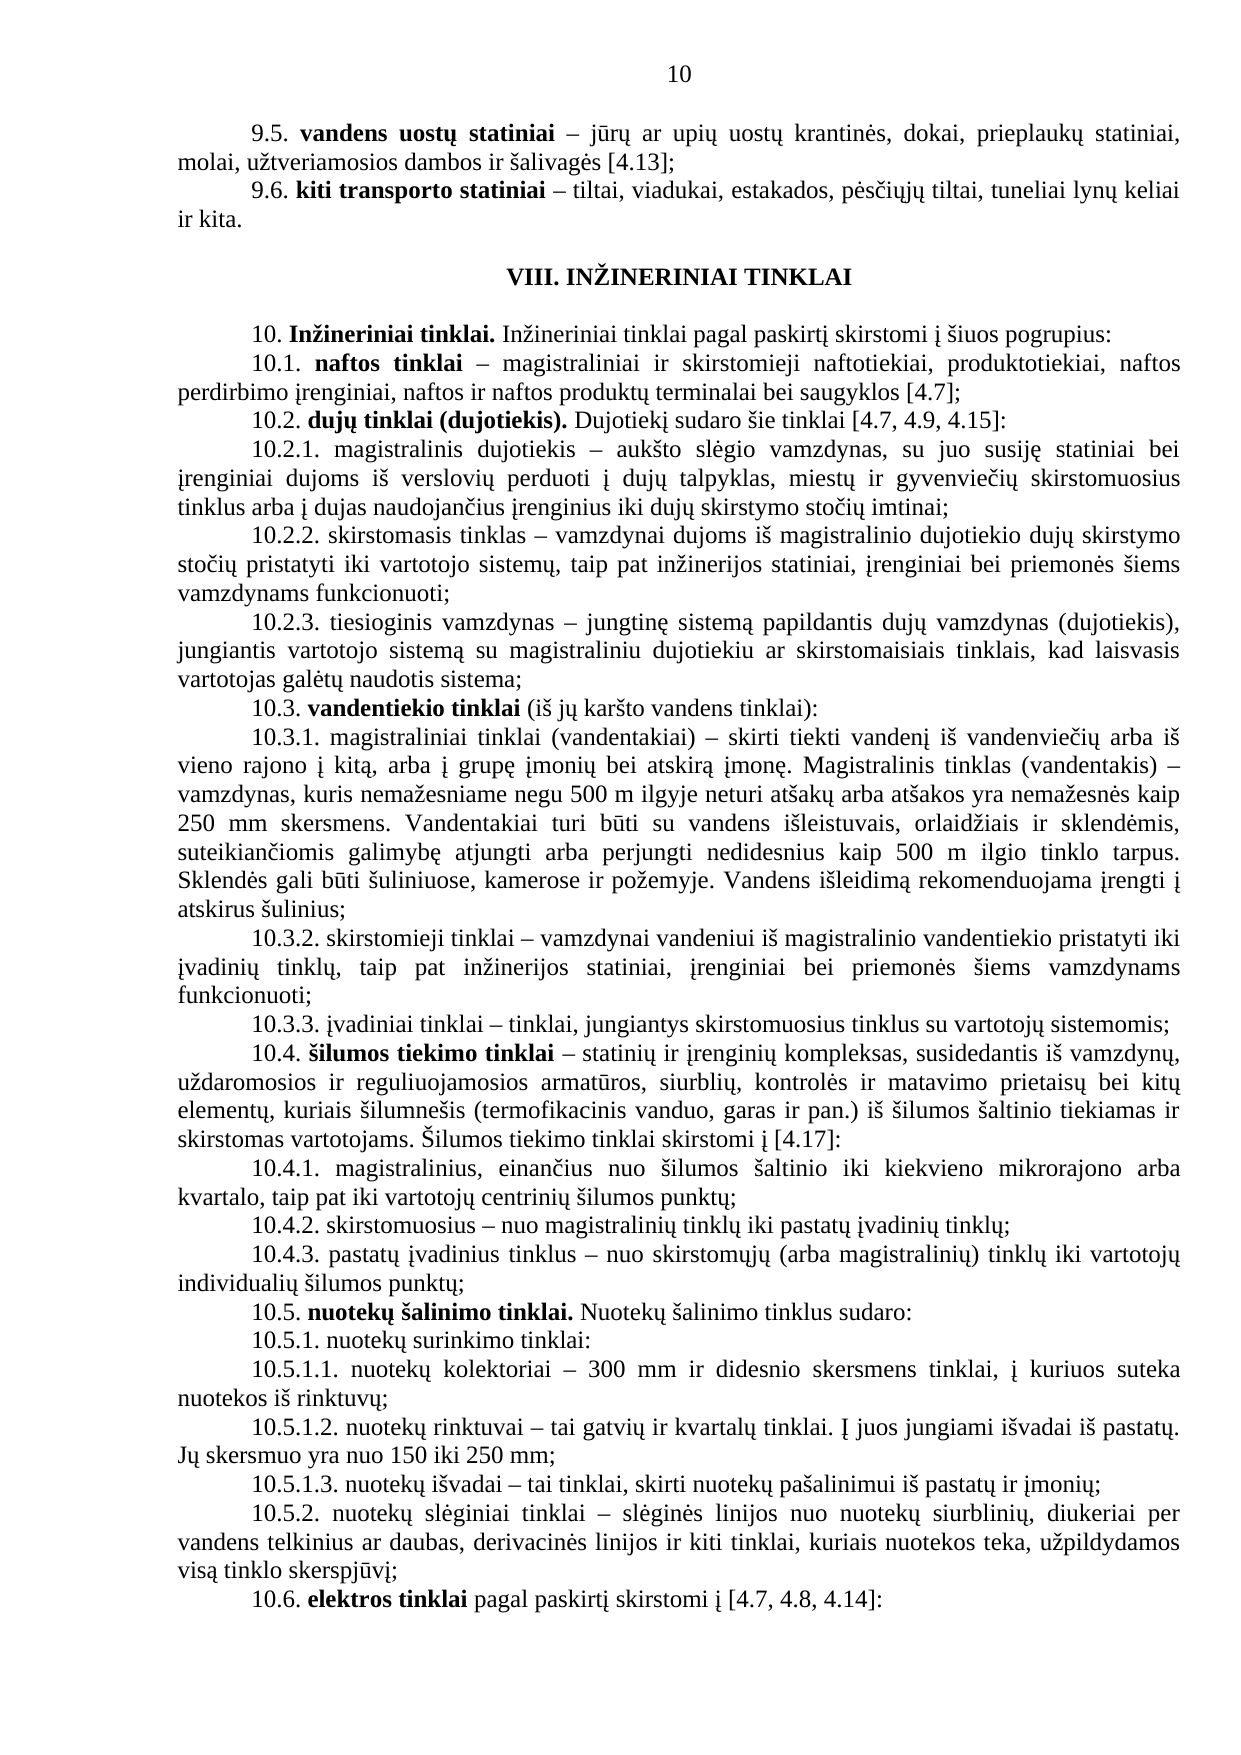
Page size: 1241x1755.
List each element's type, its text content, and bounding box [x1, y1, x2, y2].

text 10.5.1.2. nuotekų rinktuvai – tai gatvių ir kvartalų tinklai. Į juos jungiami išvadai iš pastatų. Jų skersmuo yra nuo 150 iki 250 mm; [177, 1412, 1181, 1469]
text 9.5. vandens uostų statiniai – jūrų ar upių uostų krantinės, dokai, prieplaukų statiniai, molai, užtveriamosios dambos ir šalivagės [4.13]; [177, 118, 1181, 176]
text 10.4.1. magistralinius, einančius nuo šilumos šaltinio iki kiekvieno mikrorajono arba kvartalo, taip pat iki vartotojų centrinių šilumos punktų; [177, 1153, 1181, 1211]
text 10.4.2. skirstomuosius – nuo magistralinių tinklų iki pastatų įvadinių tinklų; [177, 1211, 1181, 1239]
text 10.2.2. skirstomasis tinklas – vamzdynai dujoms iš magistralinio dujotiekio dujų skirstymo stočių pristatyti iki vartotojo sistemų, taip pat inžinerijos statiniai, įrenginiai bei priemonės šiems vamzdynams funkcionuoti; [177, 521, 1181, 607]
text 10.5. nuotekų šalinimo tinklai. Nuotekų šalinimo tinklus sudaro: [177, 1297, 1181, 1326]
text 10.1. naftos tinklai – magistraliniai ir skirstomieji naftotiekiai, produktotiekiai, naftos perdirbimo įrenginiai, naftos ir naftos produktų terminalai bei saugyklos [4.7]; [177, 348, 1181, 406]
text 10.2.3. tiesioginis vamzdynas – jungtinę sistemą papildantis dujų vamzdynas (dujotiekis), jungiantis vartotojo sistemą su magistraliniu dujotiekiu ar skirstomaisiais tinklais, kad laisvasis vartotojas galėtų naudotis sistema; [177, 607, 1181, 693]
text 10.5.1. nuotekų surinkimo tinklai: [177, 1326, 1181, 1354]
text 10.6. elektros tinklai pagal paskirtį skirstomi į [4.7, 4.8, 4.14]: [177, 1584, 1181, 1613]
text 9.6. kiti transporto statiniai – tiltai, viadukai, estakados, pėsčiųjų tiltai, tuneliai lynų keliai ir kita. [177, 176, 1181, 233]
text VIII. INŽINERINIAI TINKLAI [177, 262, 1181, 291]
text 10. Inžineriniai tinklai. Inžineriniai tinklai pagal paskirtį skirstomi į šiuos pogrupius: [177, 319, 1181, 348]
text 10.3.2. skirstomieji tinklai – vamzdynai vandeniui iš magistralinio vandentiekio pristatyti iki įvadinių tinklų, taip pat inžinerijos statiniai, įrenginiai bei priemonės šiems vamzdynams funkcionuoti; [177, 923, 1181, 1009]
text 10.5.1.1. nuotekų kolektoriai – 300 mm ir didesnio skersmens tinklai, į kuriuos suteka nuotekos iš rinktuvų; [177, 1354, 1181, 1412]
text 10.5.1.3. nuotekų išvadai – tai tinklai, skirti nuotekų pašalinimui iš pastatų ir įmonių; [177, 1469, 1181, 1498]
text 10.4.3. pastatų įvadinius tinklus – nuo skirstomųjų (arba magistralinių) tinklų iki vartotojų individualių šilumos punktų; [177, 1239, 1181, 1297]
text 10.5.2. nuotekų slėginiai tinklai – slėginės linijos nuo nuotekų siurblinių, diukeriai per vandens telkinius ar daubas, derivacinės linijos ir kiti tinklai, kuriais nuotekos teka, užpildydamos visą tinklo skerspjūvį; [177, 1498, 1181, 1584]
text 10.3.3. įvadiniai tinklai – tinklai, jungiantys skirstomuosius tinklus su vartotojų sistemomis; [177, 1009, 1181, 1038]
text 10.2.1. magistralinis dujotiekis – aukšto slėgio vamzdynas, su juo susiję statiniai bei įrenginiai dujoms iš verslovių perduoti į dujų talpyklas, miestų ir gyvenviečių skirstomuosius tinklus arba į dujas naudojančius įrenginius iki dujų skirstymo stočių imtinai; [177, 434, 1181, 521]
text 10.3. vandentiekio tinklai (iš jų karšto vandens tinklai): [177, 693, 1181, 722]
text 10.4. šilumos tiekimo tinklai – statinių ir įrenginių kompleksas, susidedantis iš vamzdynų, uždaromosios ir reguliuojamosios armatūros, siurblių, kontrolės ir matavimo prietaisų bei kitų elementų, kuriais šilumnešis (termofikacinis vanduo, garas ir pan.) iš šilumos šaltinio tiekiamas ir skirstomas vartotojams. Šilumos tiekimo tinklai skirstomi į [4.17]: [177, 1038, 1181, 1153]
text 10.2. dujų tinklai (dujotiekis). Dujotiekį sudaro šie tinklai [4.7, 4.9, 4.15]: [177, 406, 1181, 434]
text 10.3.1. magistraliniai tinklai (vandentakiai) – skirti tiekti vandenį iš vandenviečių arba iš vieno rajono į kitą, arba į grupę įmonių bei atskirą įmonę. Magistralinis tinklas (vandentakis) – vamzdynas, kuris nemažesniame negu 500 m ilgyje neturi atšakų arba atšakos yra nemažesnės kaip 250 mm skersmens. Vandentakiai turi būti su vandens išleistuvais, orlaidžiais ir sklendėmis, suteikiančiomis galimybę atjungti arba perjungti nedidesnius kaip 500 m ilgio tinklo tarpus. Sklendės gali būti šuliniuose, kamerose ir požemyje. Vandens išleidimą rekomenduojama įrengti į atskirus šulinius; [177, 722, 1181, 923]
